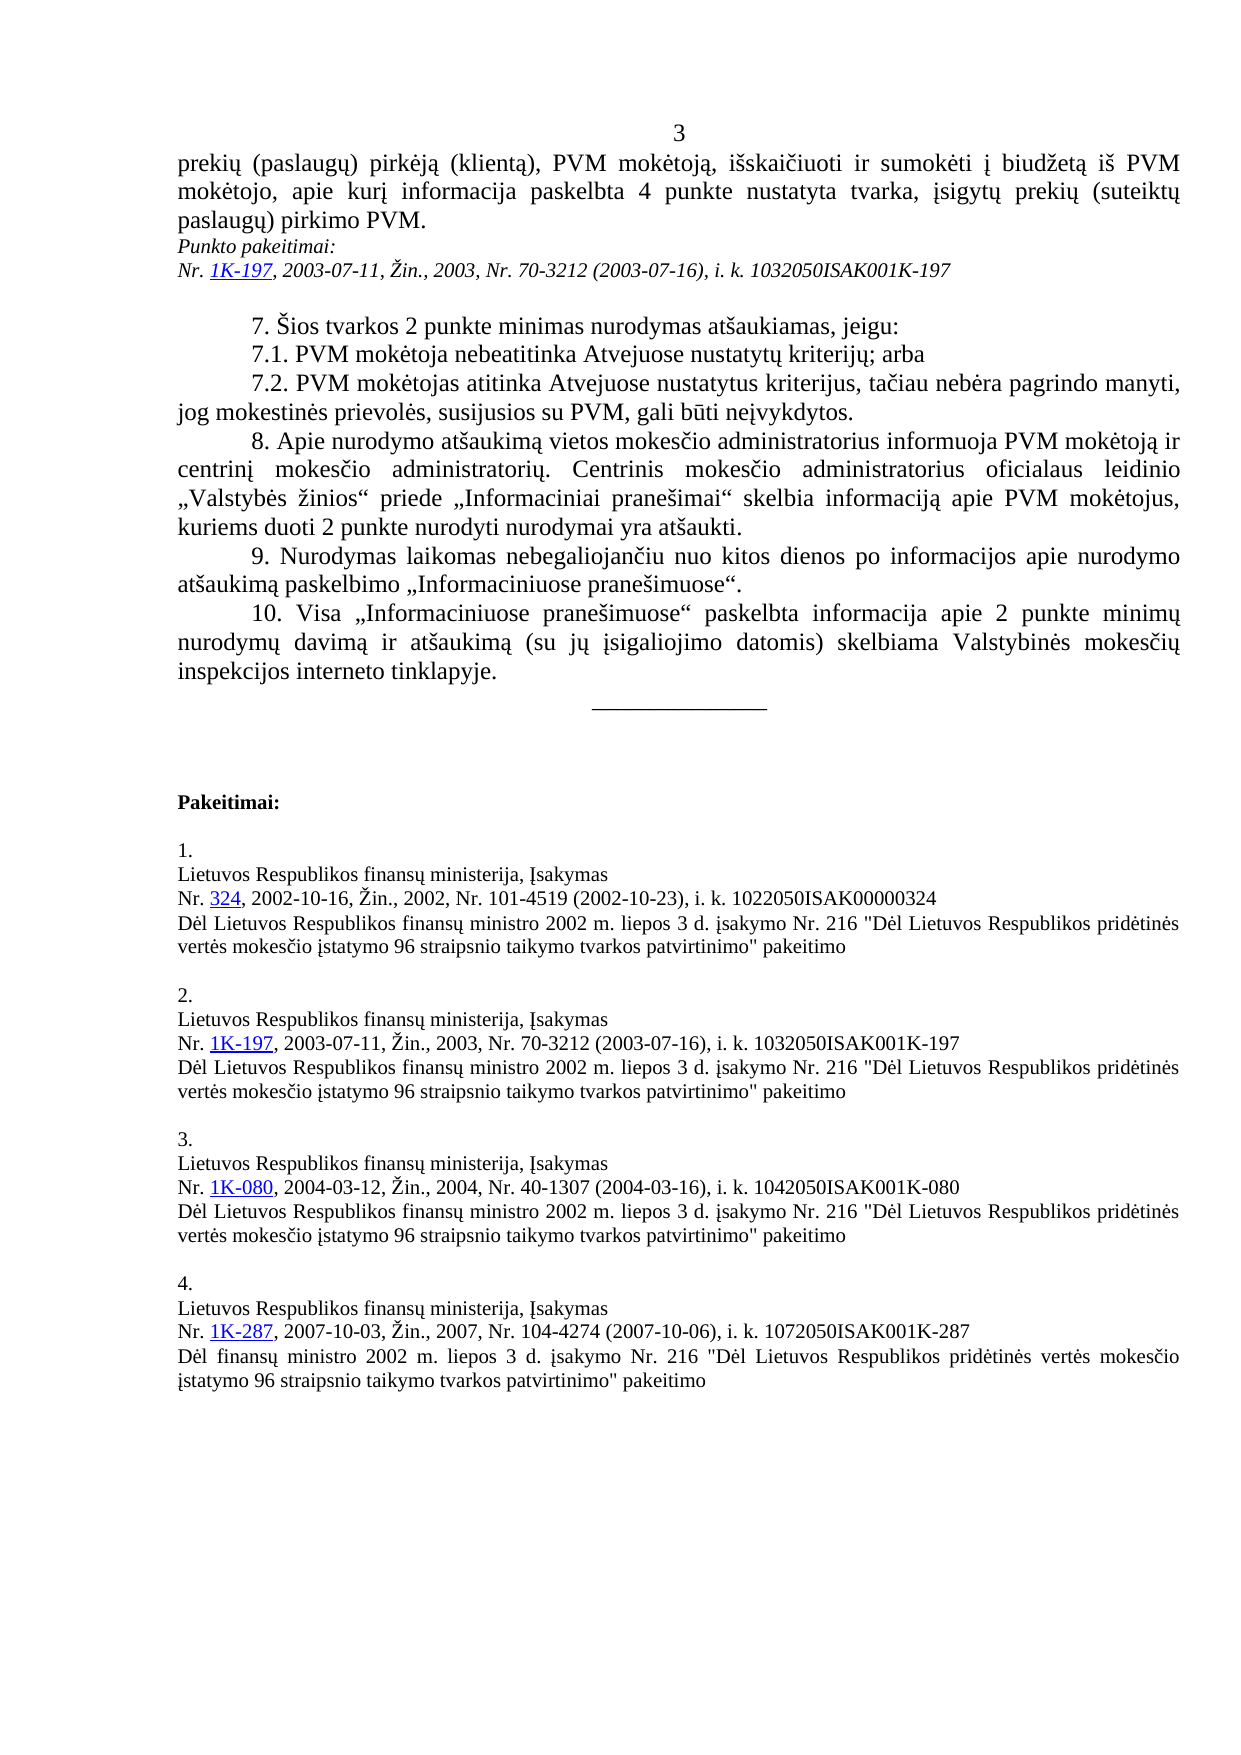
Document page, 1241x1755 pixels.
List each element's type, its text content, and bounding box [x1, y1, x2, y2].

text ______________ [177, 684, 1181, 713]
text Lietuvos Respublikos finansų ministerija, Įsakymas [177, 1151, 1181, 1175]
text Punkto pakeitimai: [177, 234, 1181, 258]
text 2. [177, 983, 1181, 1007]
text 1. [177, 838, 1181, 862]
text Lietuvos Respublikos finansų ministerija, Įsakymas [177, 1295, 1181, 1319]
text Lietuvos Respublikos finansų ministerija, Įsakymas [177, 1007, 1181, 1031]
text Nr. 324, 2002-10-16, Žin., 2002, Nr. 101-4519 (2002-10-23), i. k. 1022050ISAK00000324 [177, 886, 1181, 910]
text Lietuvos Respublikos finansų ministerija, Įsakymas [177, 862, 1181, 886]
text Nr. 1K-287, 2007-10-03, Žin., 2007, Nr. 104-4274 (2007-10-06), i. k. 1072050ISAK001K-287 [177, 1319, 1181, 1343]
text 9. Nurodymas laikomas nebegaliojančiu nuo kitos dienos po informacijos apie nurodymo atšaukimą paskelbimo „Informaciniuose pranešimuose“. [177, 541, 1181, 598]
text 7.1. PVM mokėtoja nebeatitinka Atvejuose nustatytų kriterijų; arba [177, 339, 1181, 368]
text Pakeitimai: [177, 790, 1181, 814]
text 7. Šios tvarkos 2 punkte minimas nurodymas atšaukiamas, jeigu: [177, 311, 1181, 339]
text 4. [177, 1271, 1181, 1295]
text 8. Apie nurodymo atšaukimą vietos mokesčio administratorius informuoja PVM mokėtoją ir centrinį mokesčio administratorių. Centrinis mokesčio administratorius oficialaus leidinio „Valstybės žinios“ priede „Informaciniai pranešimai“ skelbia informaciją apie PVM mokėtojus, kuriems duoti 2 punkte nurodyti nurodymai yra atšaukti. [177, 426, 1181, 541]
text Nr. 1K-080, 2004-03-12, Žin., 2004, Nr. 40-1307 (2004-03-16), i. k. 1042050ISAK001K-080 [177, 1175, 1181, 1199]
text 7.2. PVM mokėtojas atitinka Atvejuose nustatytus kriterijus, tačiau nebėra pagrindo manyti, jog mokestinės prievolės, susijusios su PVM, gali būti neįvykdytos. [177, 368, 1181, 426]
text prekių (paslaugų) pirkėją (klientą), PVM mokėtoją, išskaičiuoti ir sumokėti į biudžetą iš PVM mokėtojo, apie kurį informacija paskelbta 4 punkte nustatyta tvarka, įsigytų prekių (suteiktų paslaugų) pirkimo PVM. [177, 148, 1181, 234]
text Nr. 1K-197, 2003-07-11, Žin., 2003, Nr. 70-3212 (2003-07-16), i. k. 1032050ISAK001K-197 [177, 258, 1181, 282]
text Nr. 1K-197, 2003-07-11, Žin., 2003, Nr. 70-3212 (2003-07-16), i. k. 1032050ISAK001K-197 [177, 1031, 1181, 1055]
text 3. [177, 1127, 1181, 1151]
text Dėl finansų ministro 2002 m. liepos 3 d. įsakymo Nr. 216 "Dėl Lietuvos Respublikos pridėtinės vertės mokesčio įstatymo 96 straipsnio taikymo tvarkos patvirtinimo" pakeitimo [177, 1343, 1181, 1392]
text Dėl Lietuvos Respublikos finansų ministro 2002 m. liepos 3 d. įsakymo Nr. 216 "Dėl Lietuvos Respublikos pridėtinės vertės mokesčio įstatymo 96 straipsnio taikymo tvarkos patvirtinimo" pakeitimo [177, 1055, 1181, 1103]
text Dėl Lietuvos Respublikos finansų ministro 2002 m. liepos 3 d. įsakymo Nr. 216 "Dėl Lietuvos Respublikos pridėtinės vertės mokesčio įstatymo 96 straipsnio taikymo tvarkos patvirtinimo" pakeitimo [177, 910, 1181, 958]
text 10. Visa „Informaciniuose pranešimuose“ paskelbta informacija apie 2 punkte minimų nurodymų davimą ir atšaukimą (su jų įsigaliojimo datomis) skelbiama Valstybinės mokesčių inspekcijos interneto tinklapyje. [177, 598, 1181, 684]
text Dėl Lietuvos Respublikos finansų ministro 2002 m. liepos 3 d. įsakymo Nr. 216 "Dėl Lietuvos Respublikos pridėtinės vertės mokesčio įstatymo 96 straipsnio taikymo tvarkos patvirtinimo" pakeitimo [177, 1199, 1181, 1247]
